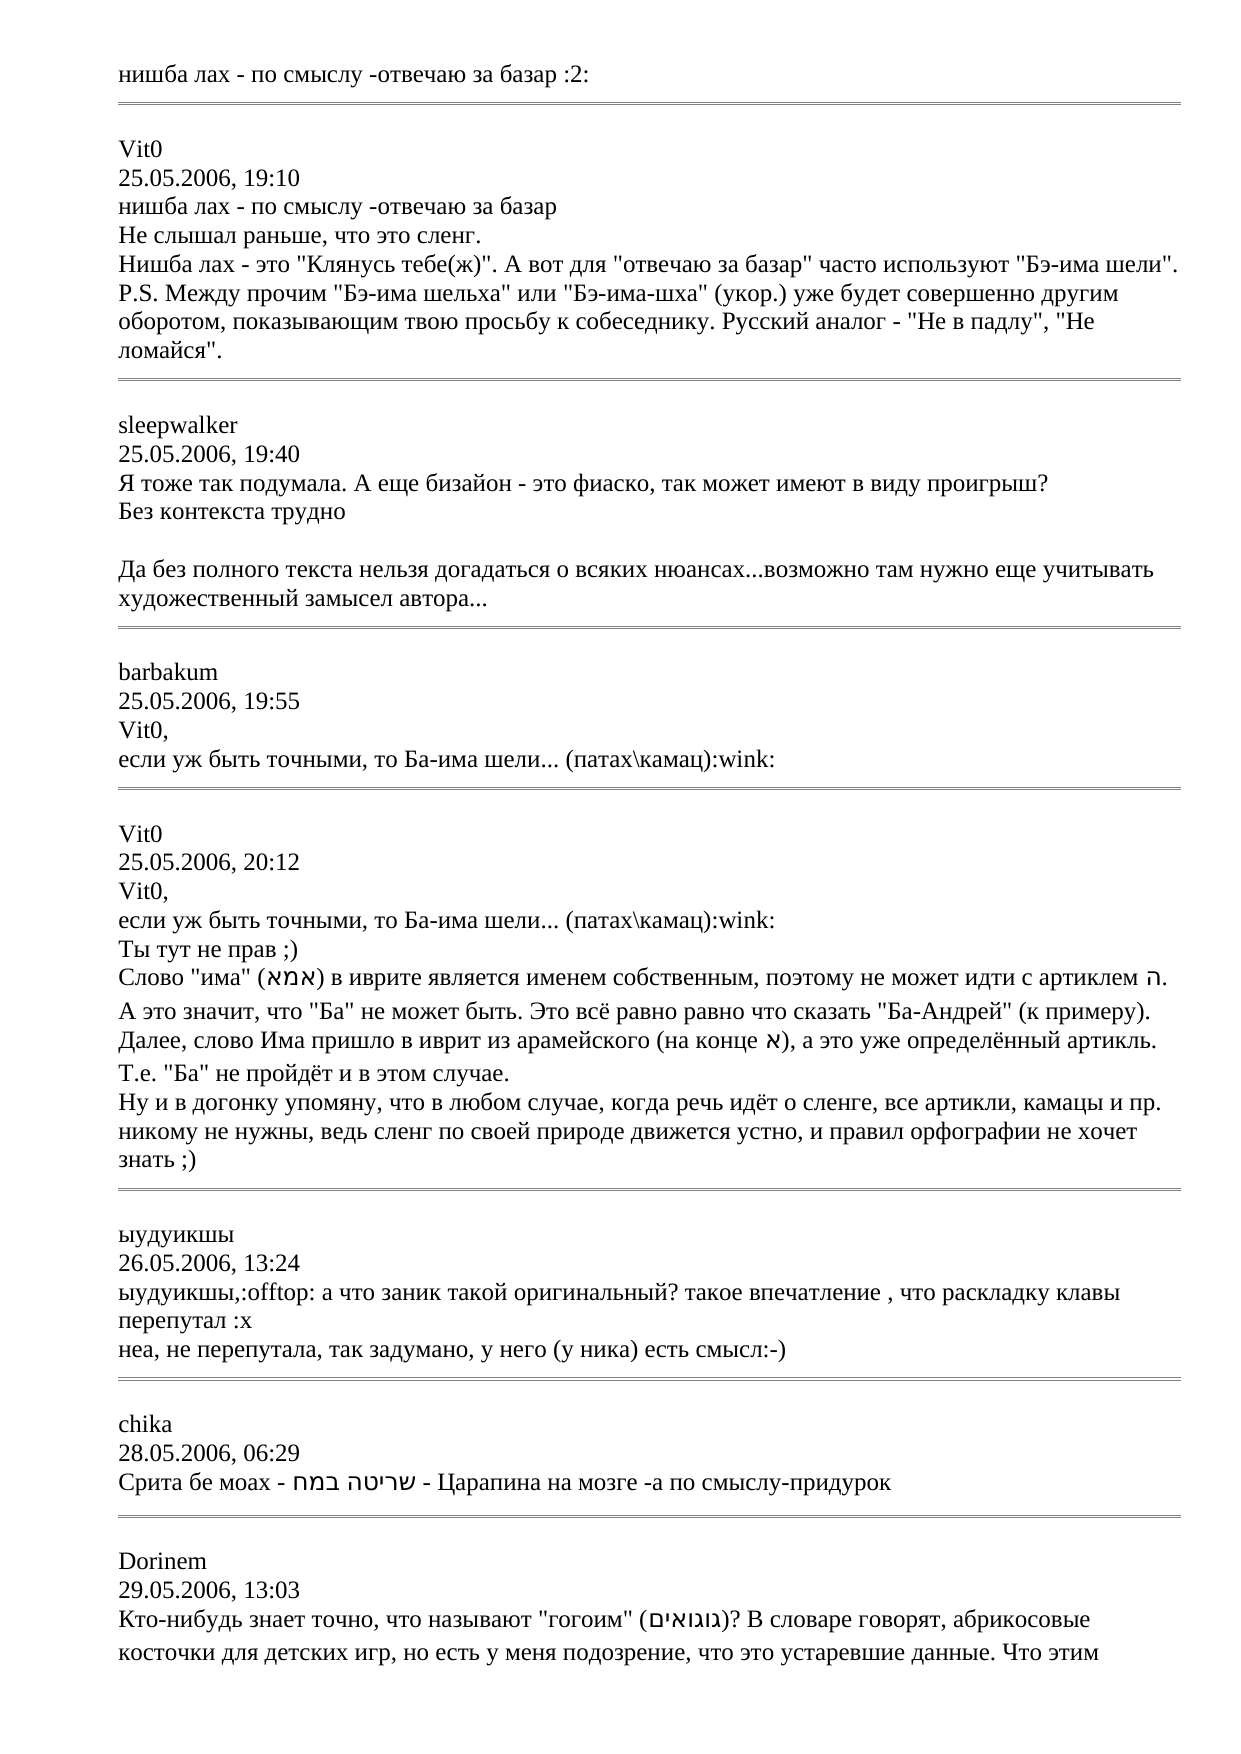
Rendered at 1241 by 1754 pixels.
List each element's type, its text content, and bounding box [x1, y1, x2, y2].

text sleepwalker [118, 410, 1181, 439]
text 25.05.2006, 20:12 [118, 847, 1181, 876]
text 25.05.2006, 19:40 [118, 439, 1181, 468]
text Dorinem [118, 1546, 1181, 1575]
text Vit0 [118, 819, 1181, 847]
text 28.05.2006, 06:29 [118, 1438, 1181, 1467]
text barbakum [118, 657, 1181, 686]
text нишба лах - по смыслу -отвечаю за базар Не слышал раньше, что это сленг. Нишба лах - это "Клянусь тебе(ж)". А вот для "отвечаю за базар" часто используют "Бэ-има шели". P.S. Между прочим "Бэ-има шельха" или "Бэ-има-шха" (укор.) уже будет совершенно другим оборотом, показывающим твою просьбу к собеседнику. Русский аналог - "Не в падлу", "Не ломайся". [118, 191, 1181, 364]
text Vit0, если уж быть точными, то Ба-има шели... (патах\камац):wink: Ты тут не прав ;) Слово "има" (אמא) в иврите является именем собственным, поэтому не может идти с артиклем ה. А это значит, что "Ба" не может быть. Это всё равно равно что сказать "Ба-Андрей" (к примеру). Далее, слово Има пришло в иврит из арамейского (на конце א), а это уже определённый артикль. Т.е. "Ба" не пройдёт и в этом случае. Ну и в догонку упомяну, что в любом случае, когда речь идёт о сленге, все артикли, камацы и пр. никому не нужны, ведь сленг по своей природе движется устно, и правил орфографии не хочет знать ;) [118, 876, 1181, 1173]
text ыудуикшы,:offtop: а что заник такой оригинальный? такое впечатление , что раскладку клавы перепутал :x неа, не перепутала, так задумано, у него (у ника) есть смысл:-) [118, 1277, 1181, 1363]
text Vit0 [118, 134, 1181, 163]
text Я тоже так подумала. А еще бизайон - это фиаско, так может имеют в виду проигрыш? Без контекста трудно Да без полного текста нельзя догадаться о всяких нюансах...возможно там нужно еще учитывать художественный замысел автора... [118, 468, 1181, 611]
text 29.05.2006, 13:03 [118, 1575, 1181, 1604]
text ыудуикшы [118, 1219, 1181, 1248]
text chika [118, 1409, 1181, 1438]
text Кто-нибудь знает точно, что называют "гогоим" (גוגואים)? В словаре говорят, абрикосовые косточки для детских игр, но есть у меня подозрение, что это устаревшие данные. Что этим словом называют современные дети? [118, 1604, 1181, 1666]
text 25.05.2006, 19:10 [118, 163, 1181, 191]
text не помню писали или нет ахи (אחי -мой брат ) - употребляется как братуха -типа привет братуха давно не виделись дополнение к рош крув - рош батата -тоже овощ и тоже значение- безмозглый :x :lol: штуёт бе миц агваньёт -дословно -глупости в томатном соке -а по смыслу -чушь собачья нишба лах - по смыслу -отвечаю за базар :2: [118, 59, 1181, 88]
text Срита бе моах - שריטה במח - Царапина на мозге -а по смыслу-придурок [118, 1467, 1181, 1500]
text Vit0, если уж быть точными, то Ба-има шели... (патах\камац):wink: [118, 715, 1181, 772]
text 25.05.2006, 19:55 [118, 686, 1181, 715]
text 26.05.2006, 13:24 [118, 1248, 1181, 1277]
